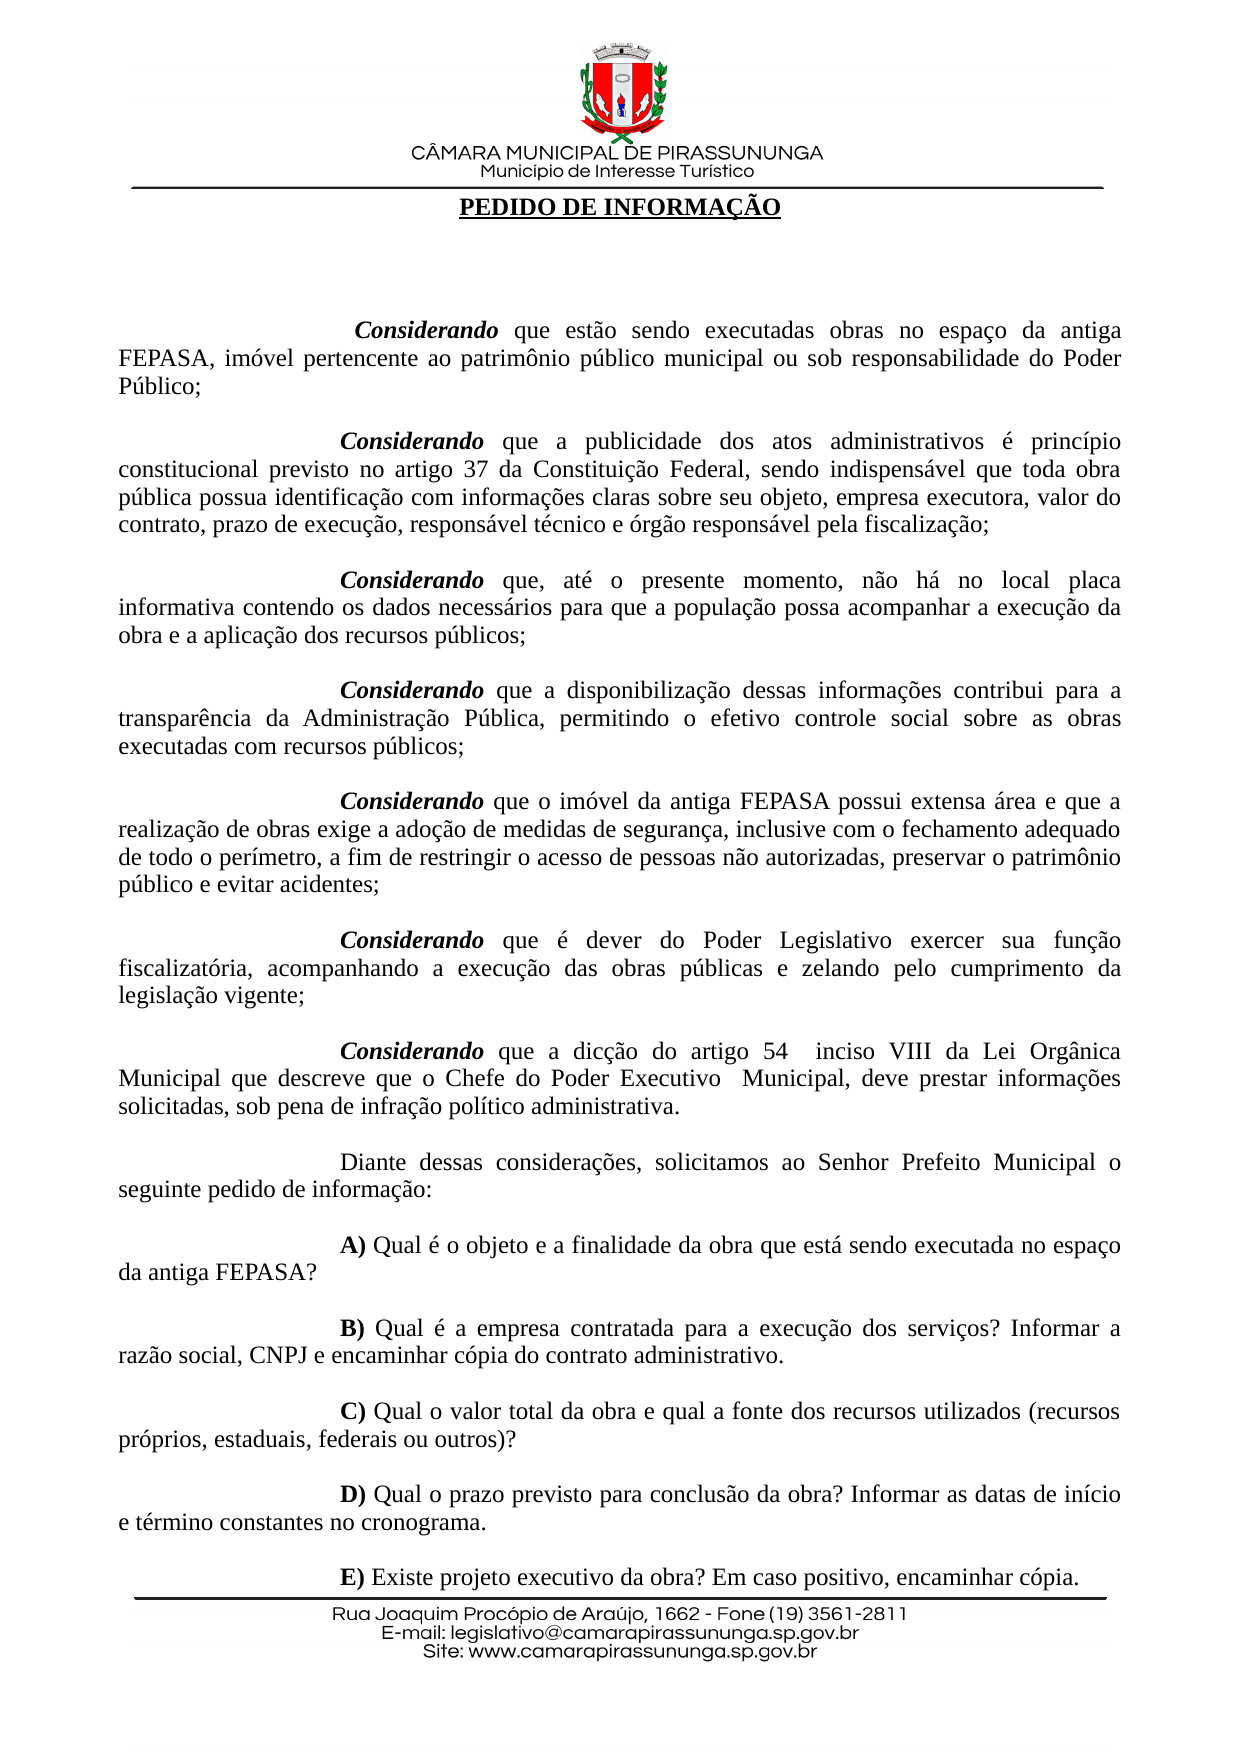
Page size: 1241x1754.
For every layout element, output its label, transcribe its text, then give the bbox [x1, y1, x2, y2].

text Considerando que a publicidade dos atos administrativos é princípio constitucional previsto no artigo 37 da Constituição Federal, sendo indispensável que toda obra pública possua identificação com informações claras sobre seu objeto, empresa executora, valor do contrato, prazo de execução, responsável técnico e órgão responsável pela fiscalização; [118, 399, 1122, 538]
text Considerando que a disponibilização dessas informações contribui para a transparência da Administração Pública, permitindo o efetivo controle social sobre as obras executadas com recursos públicos; [118, 649, 1122, 760]
text C) Qual o valor total da obra e qual a fonte dos recursos utilizados (recursos próprios, estaduais, federais ou outros)? [118, 1397, 1122, 1452]
text D) Qual o prazo previsto para conclusão da obra? Informar as datas de início e término constantes no cronograma. [118, 1480, 1122, 1536]
text Considerando que, até o presente momento, não há no local placa informativa contendo os dados necessários para que a população possa acompanhar a execução da obra e a aplicação dos recursos públicos; [118, 538, 1122, 649]
text Considerando que é dever do Poder Legislativo exercer sua função fiscalizatória, acompanhando a execução das obras públicas e zelando pelo cumprimento da legislação vigente; [118, 926, 1122, 1009]
text E) Existe projeto executivo da obra? Em caso positivo, encaminhar cópia. [118, 1563, 1122, 1591]
text Considerando que a dicção do artigo 54 inciso VIII da Lei Orgânica Municipal que descreve que o Chefe do Poder Executivo Municipal, deve prestar informações solicitadas, sob pena de infração político administrativa. [118, 1037, 1122, 1120]
text Diante dessas considerações, solicitamos ao Senhor Prefeito Municipal o seguinte pedido de informação: [118, 1148, 1122, 1203]
text B) Qual é a empresa contratada para a execução dos serviços? Informar a razão social, CNPJ e encaminhar cópia do contrato administrativo. [118, 1314, 1122, 1369]
text A) Qual é o objeto e a finalidade da obra que está sendo executada no espaço da antiga FEPASA? [118, 1203, 1122, 1286]
picture [125, 33, 1109, 192]
text Considerando que estão sendo executadas obras no espaço da antiga FEPASA, imóvel pertencente ao patrimônio público municipal ou sob responsabilidade do Poder Público; [118, 316, 1122, 399]
text Considerando que o imóvel da antiga FEPASA possui extensa área e que a realização de obras exige a adoção de medidas de segurança, inclusive com o fechamento adequado de todo o perímetro, a fim de restringir o acesso de pessoas não autorizadas, preservar o patrimônio público e evitar acidentes; [118, 787, 1122, 898]
picture [128, 1594, 1112, 1752]
text PEDIDO DE INFORMAÇÃO [118, 153, 1122, 221]
